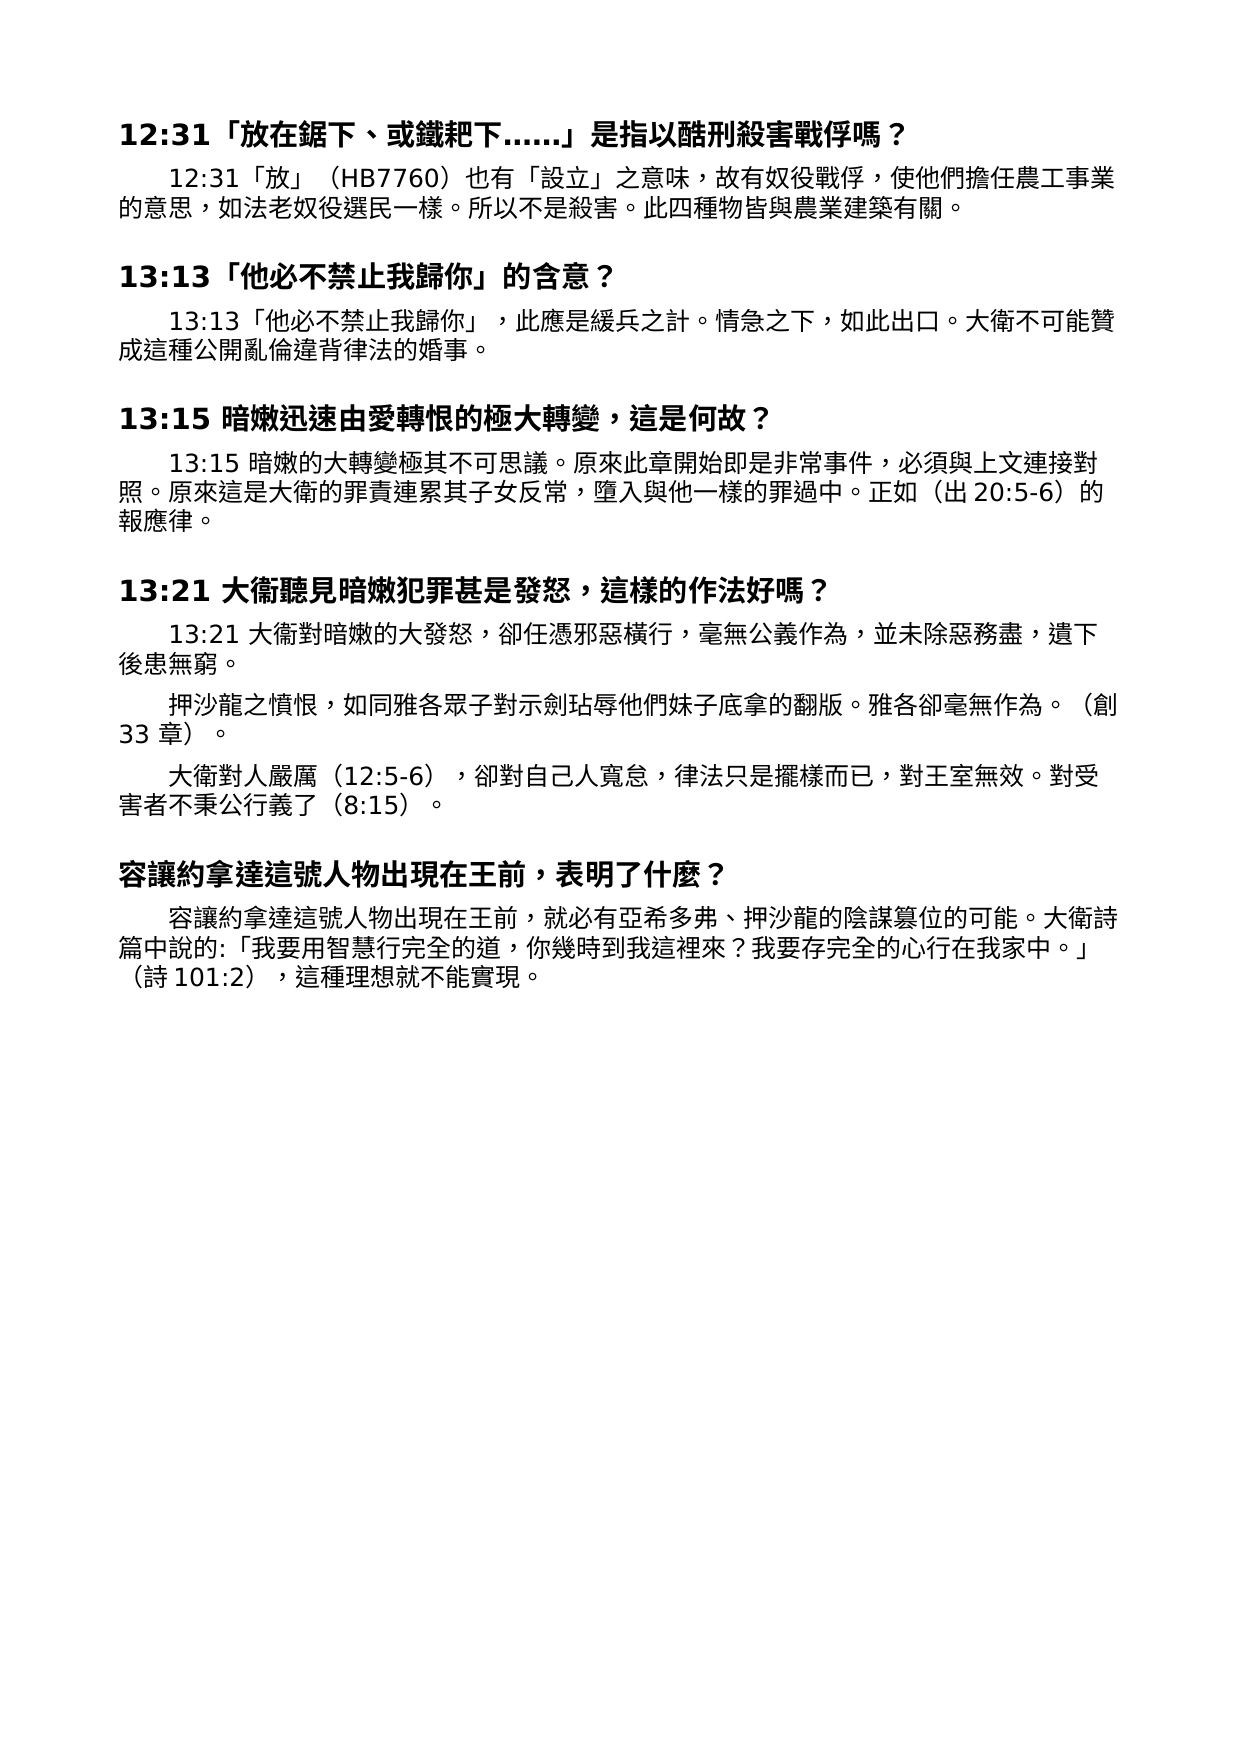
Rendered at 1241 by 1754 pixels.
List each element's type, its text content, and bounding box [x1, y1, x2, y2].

text 13:21 大衞對暗嫩的大發怒，卻任憑邪惡橫行，毫無公義作為，並未除惡務盡，遺下後患無窮。 [118, 621, 1122, 679]
text 容讓約拿達這號人物出現在王前，就必有亞希多弗、押沙龍的陰謀篡位的可能。大衛詩篇中說的:「我要用智慧行完全的道，你幾時到我這裡來？我要存完全的心行在我家中。」（詩101:2），這種理想就不能實現。 [118, 904, 1122, 992]
text 押沙龍之憤恨，如同雅各眾子對示劍玷辱他們妹子底拿的翻版。雅各卻毫無作為。（創33 章）。 [118, 691, 1122, 750]
subtitle 13:13「他必不禁止我歸你」的含意？ [118, 260, 1122, 294]
subtitle 13:15 暗嫩迅速由愛轉恨的極大轉變，這是何故？ [118, 403, 1122, 437]
text 13:13「他必不禁止我歸你」，此應是緩兵之計。情急之下，如此出口。大衛不可能贊成這種公開亂倫違背律法的婚事。 [118, 307, 1122, 365]
text 12:31「放」（HB7760）也有「設立」之意味，故有奴役戰俘，使他們擔任農工事業的意思，如法老奴役選民一樣。所以不是殺害。此四種物皆與農業建築有關。 [118, 164, 1122, 223]
text 大衛對人嚴厲（12:5-6），卻對自己人寬怠，律法只是擺樣而已，對王室無效。對受害者不秉公行義了（8:15）。 [118, 762, 1122, 821]
text 13:15 暗嫩的大轉變極其不可思議。原來此章開始即是非常事件，必須與上文連接對照。原來這是大衛的罪責連累其子女反常，墮入與他一樣的罪過中。正如（出20:5-6）的報應律。 [118, 449, 1122, 537]
subtitle 13:21 大衞聽見暗嫩犯罪甚是發怒，這樣的作法好嗎？ [118, 574, 1122, 608]
subtitle 12:31「放在鋸下、或鐵耙下……」是指以酷刑殺害戰俘嗎？ [118, 118, 1122, 152]
subtitle 容讓約拿達這號人物出現在王前，表明了什麼？ [118, 858, 1122, 892]
